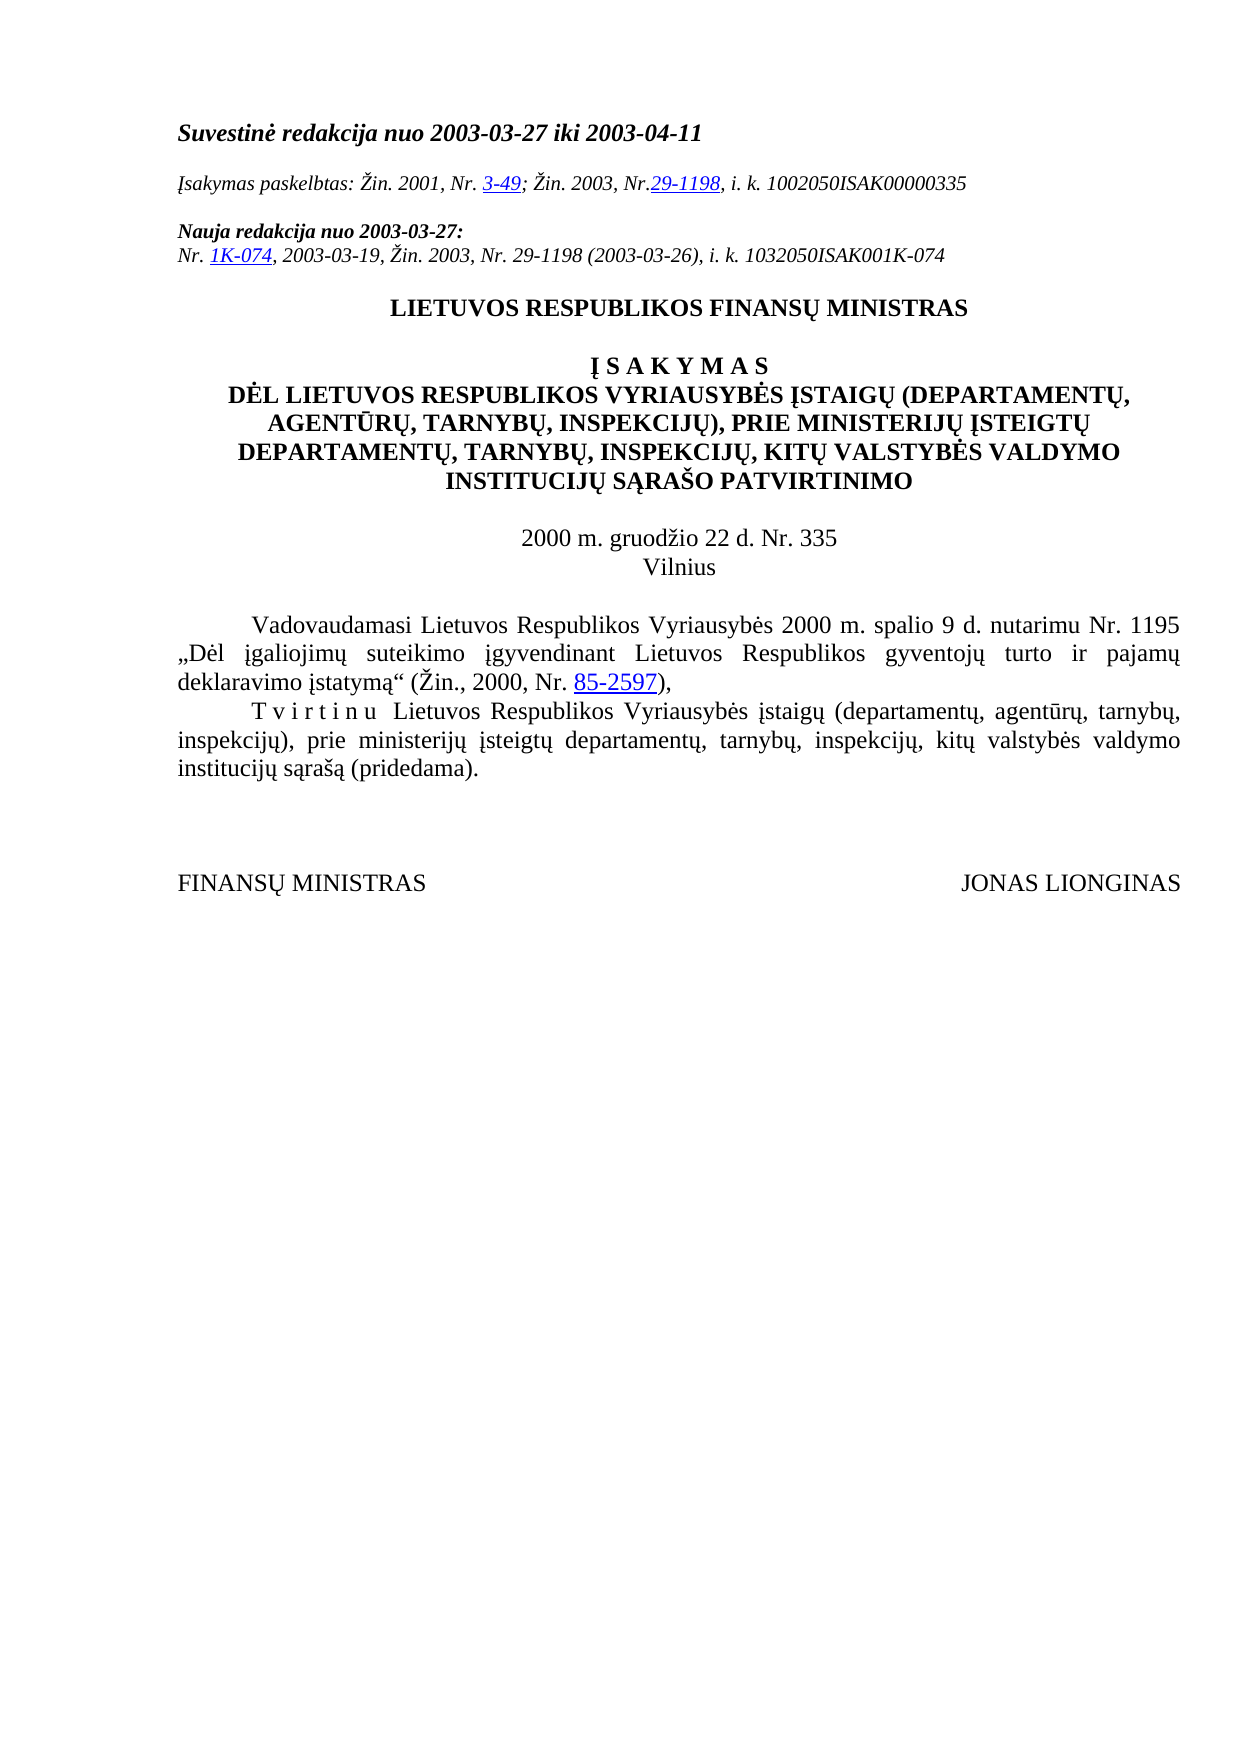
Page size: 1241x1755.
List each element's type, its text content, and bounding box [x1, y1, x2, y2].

text Įsakymas paskelbtas: Žin. 2001, Nr. 3-49; Žin. 2003, Nr.29-1198, i. k. 1002050ISAK00000335 [177, 171, 1181, 195]
text finansų MINISTRAS JONAS LIONGINAS [177, 868, 1181, 897]
text Tvirtinu Lietuvos Respublikos Vyriausybės įstaigų (departamentų, agentūrų, tarnybų, inspekcijų), prie ministerijų įsteigtų departamentų, tarnybų, inspekcijų, kitų valstybės valdymo institucijų sąrašą (pridedama). [177, 696, 1181, 782]
text LIETUVOS RESPUBLIKOS FINANSŲ MINISTRAS [177, 293, 1181, 322]
text ĮSAKYMAS [177, 351, 1181, 380]
text Suvestinė redakcija nuo 2003-03-27 iki 2003-04-11 [177, 118, 1181, 147]
text DĖL LIETUVOS RESPUBLIKOS VYRIAUSYBĖS ĮSTAIGŲ (DEPARTAMENTŲ, AGENTŪRŲ, TARNYBŲ, INSPEKCIJŲ), PRIE MINISTERIJŲ ĮSTEIGTŲ DEPARTAMENTŲ, TARNYBŲ, INSPEKCIJŲ, KITŲ VALSTYBĖS VALDYMO INSTITUCIJŲ SĄRAŠO PATVIRTINIMO [177, 380, 1181, 495]
text 2000 m. gruodžio 22 d. Nr. 335 [177, 523, 1181, 552]
text Vilnius [177, 552, 1181, 581]
text Nauja redakcija nuo 2003-03-27: [177, 219, 1181, 243]
text Nr. 1K-074, 2003-03-19, Žin. 2003, Nr. 29-1198 (2003-03-26), i. k. 1032050ISAK001K-074 [177, 243, 1181, 267]
text Vadovaudamasi Lietuvos Respublikos Vyriausybės 2000 m. spalio 9 d. nutarimu Nr. 1195 „Dėl įgaliojimų suteikimo įgyvendinant Lietuvos Respublikos gyventojų turto ir pajamų deklaravimo įstatymą“ (Žin., 2000, Nr. 85-2597), [177, 610, 1181, 696]
